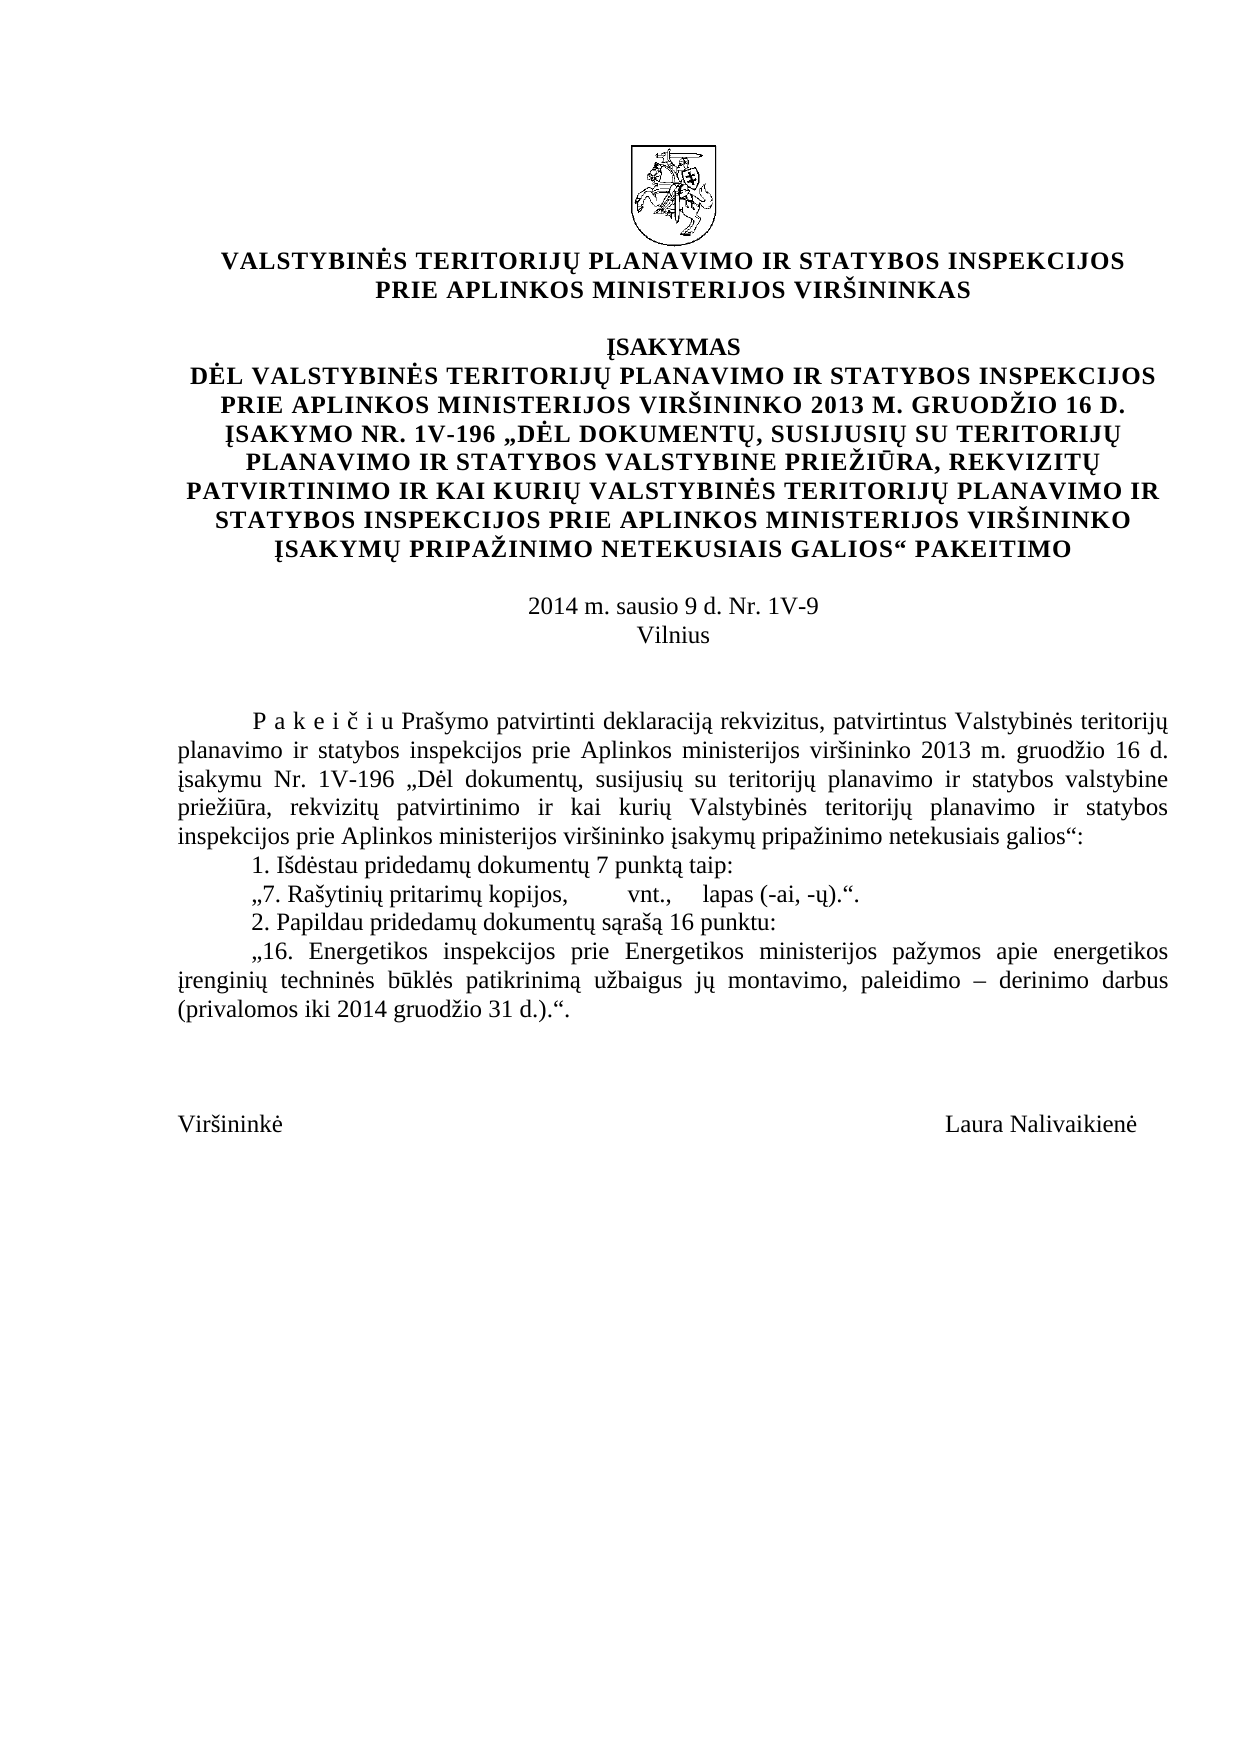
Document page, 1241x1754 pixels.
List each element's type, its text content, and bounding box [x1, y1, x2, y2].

text „7. Rašytinių pritarimų kopijos, vnt., lapas (-ai, -ų).“. [177, 879, 1169, 907]
text Vilnius [177, 620, 1169, 649]
text ĮSAKYMAS [177, 332, 1169, 361]
text Viršininkė Laura Nalivaikienė [177, 1109, 1169, 1137]
text 2014 m. sausio 9 d. Nr. 1V-9 [177, 591, 1169, 620]
text 1. Išdėstau pridedamų dokumentų 7 punktą taip: [177, 850, 1169, 879]
text P a k e i č i u Prašymo patvirtinti deklaraciją rekvizitus, patvirtintus Valstybinės teritorijų planavimo ir statybos inspekcijos prie Aplinkos ministerijos viršininko 2013 m. gruodžio 16 d. įsakymu Nr. 1V-196 „Dėl dokumentų, susijusių su teritorijų planavimo ir statybos valstybine priežiūra, rekvizitų patvirtinimo ir kai kurių Valstybinės teritorijų planavimo ir statybos inspekcijos prie Aplinkos ministerijos viršininko įsakymų pripažinimo netekusiais galios“: [177, 706, 1169, 850]
text valstybinės teritorijų planavimo ir statybos inspekcijos [177, 246, 1169, 275]
text prie aplinkos ministerijos viršininkas [177, 275, 1169, 304]
text 2. Papildau pridedamų dokumentų sąrašą 16 punktu: [177, 907, 1169, 936]
text DĖL VALSTYBINĖS TERITORIJŲ PLANAVIMO IR STATYBOS INSPEKCIJOS PRIE APLINKOS MINISTERIJOS VIRŠININKO 2013 M. GRUODŽIO 16 D. ĮSAKYMO NR. 1V-196 „DĖL DOKUMENTŲ, SUSIJUSIŲ SU TERITORIJŲ PLANAVIMO IR STATYBOS VALSTYBINE PRIEŽIŪRA, REKVIZITŲ PATVIRTINIMO IR KAI KURIŲ VALSTYBINĖS TERITORIJŲ PLANAVIMO IR STATYBOS INSPEKCIJOS PRIE APLINKOS MINISTERIJOS VIRŠININKO ĮSAKYMŲ PRIPAŽINIMO NETEKUSIAIS GALIOS“ PAKEITIMO [177, 361, 1169, 562]
text „16. Energetikos inspekcijos prie Energetikos ministerijos pažymos apie energetikos įrenginių techninės būklės patikrinimą užbaigus jų montavimo, paleidimo – derinimo darbus (privalomos iki 2014 gruodžio 31 d.).“. [177, 936, 1169, 1022]
